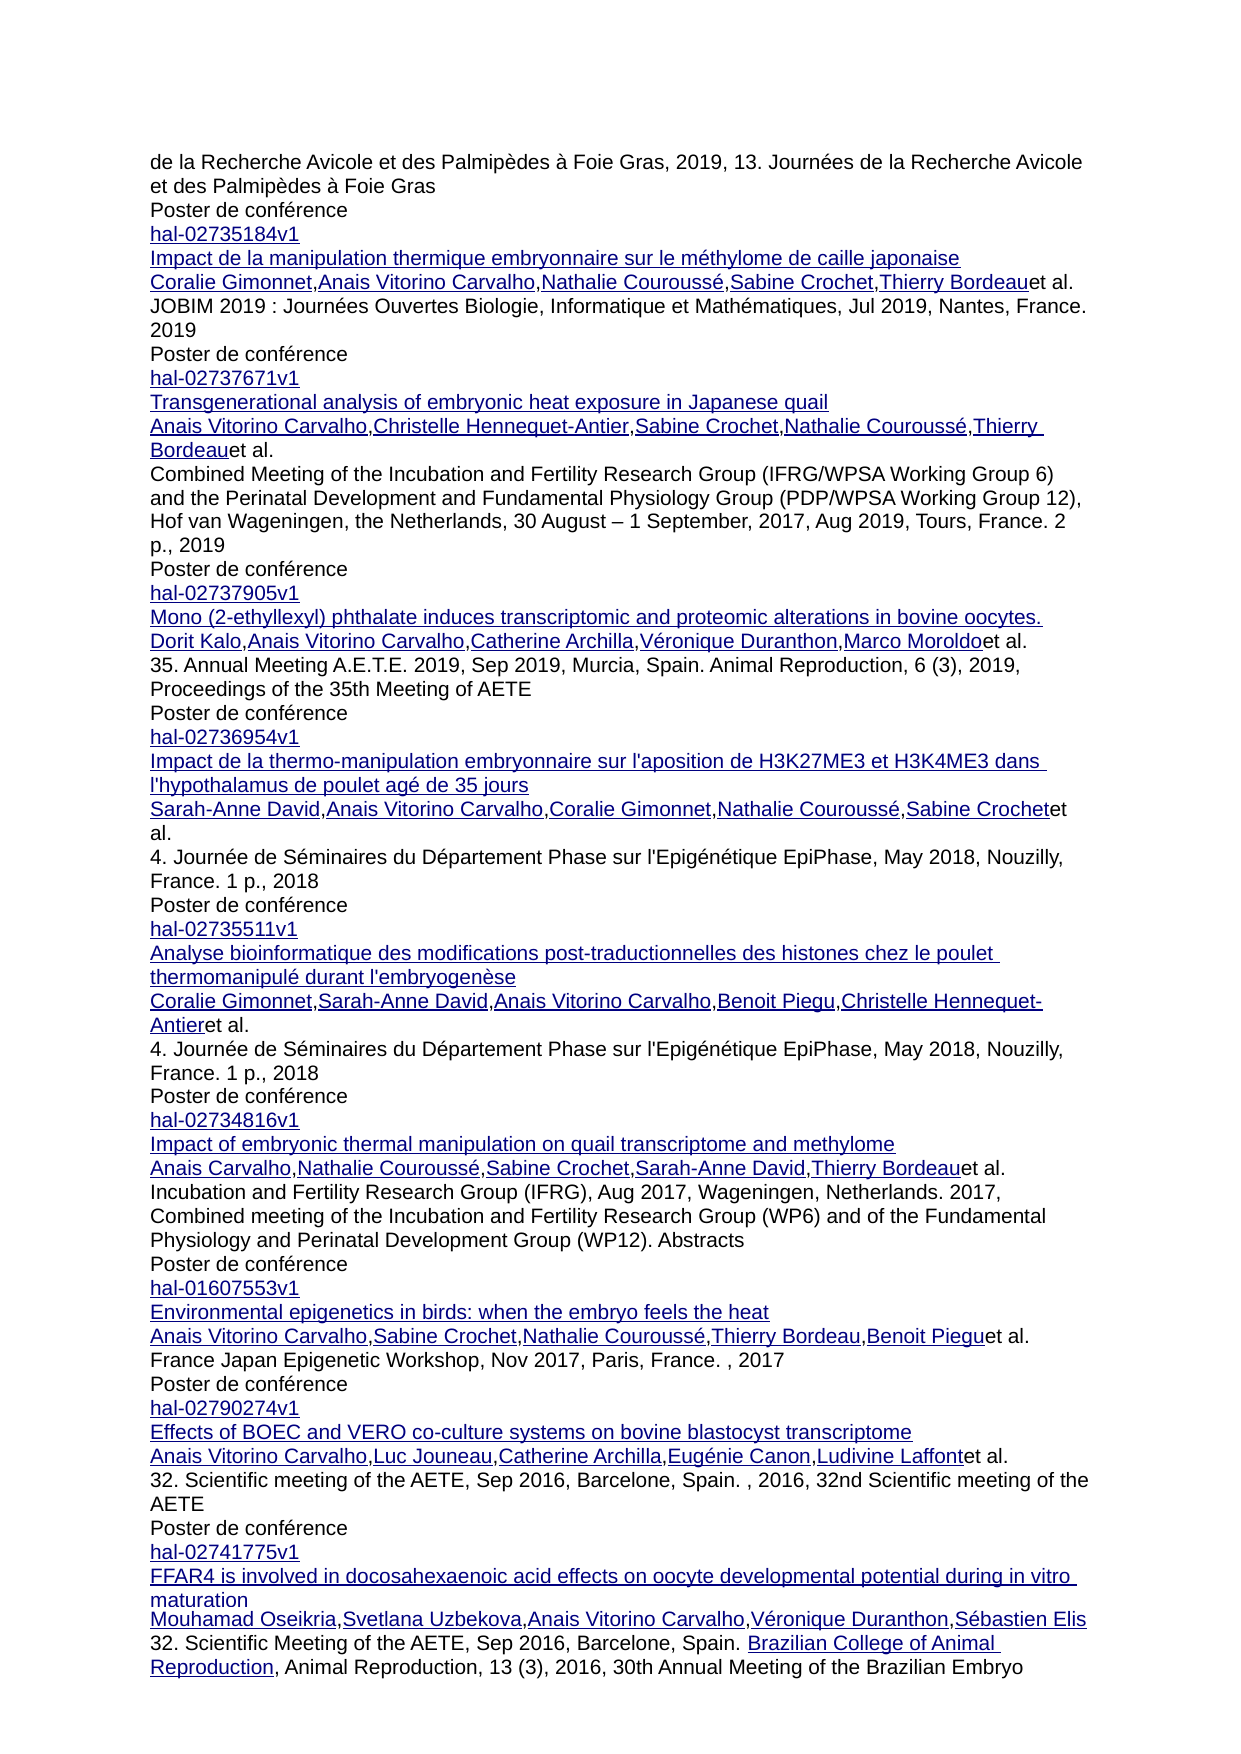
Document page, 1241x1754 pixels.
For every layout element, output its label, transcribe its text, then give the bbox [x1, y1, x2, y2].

table_cell Analyse bioinformatique des modifications post-traductionnelles des histones chez le poulet thermomanipulé durant l'embryogenèse Coralie Gimonnet,Sarah-Anne David,Anais Vitorino Carvalho,Benoit Piegu,Christelle Hennequet-Antieret al. 4. Journée de Séminaires du Département Phase sur l'Epigénétique EpiPhase, May 2018, Nouzilly, France. 1 p., 2018 Poster de conférence hal-02734816v1 [150, 941, 1090, 1132]
table_cell Environmental epigenetics in birds: when the embryo feels the heat Anais Vitorino Carvalho,Sabine Crochet,Nathalie Couroussé,Thierry Bordeau,Benoit Pieguet al. France Japan Epigenetic Workshop, Nov 2017, Paris, France. , 2017 Poster de conférence hal-02790274v1 [150, 1300, 1090, 1420]
table_cell Mono (2-ethyllexyl) phthalate induces transcriptomic and proteomic alterations in bovine oocytes. Dorit Kalo,Anais Vitorino Carvalho,Catherine Archilla,Véronique Duranthon,Marco Moroldoet al. 35. Annual Meeting A.E.T.E. 2019, Sep 2019, Murcia, Spain. Animal Reproduction, 6 (3), 2019, Proceedings of the 35th Meeting of AETE Poster de conférence hal-02736954v1 [150, 605, 1090, 749]
table_cell Transgenerational analysis of embryonic heat exposure in Japanese quail Anais Vitorino Carvalho,Christelle Hennequet-Antier,Sabine Crochet,Nathalie Couroussé,Thierry Bordeauet al. Combined Meeting of the Incubation and Fertility Research Group (IFRG/WPSA Working Group 6) and the Perinatal Development and Fundamental Physiology Group (PDP/WPSA Working Group 12), Hof van Wageningen, the Netherlands, 30 August – 1 September, 2017, Aug 2019, Tours, France. 2 p., 2019 Poster de conférence hal-02737905v1 [150, 390, 1090, 605]
table_cell Effects of BOEC and VERO co-culture systems on bovine blastocyst transcriptome Anais Vitorino Carvalho,Luc Jouneau,Catherine Archilla,Eugénie Canon,Ludivine Laffontet al. 32. Scientific meeting of the AETE, Sep 2016, Barcelone, Spain. , 2016, 32nd Scientific meeting of the AETE Poster de conférence hal-02741775v1 [150, 1420, 1090, 1563]
table_cell Impact de la manipulation thermique embryonnaire sur le méthylome de caille japonaise Coralie Gimonnet,Anais Vitorino Carvalho,Nathalie Couroussé,Sabine Crochet,Thierry Bordeauet al. JOBIM 2019 : Journées Ouvertes Biologie, Informatique et Mathématiques, Jul 2019, Nantes, France. 2019 Poster de conférence hal-02737671v1 [150, 246, 1090, 389]
table_cell Impact de la thermo-manipulation embryonnaire sur l'aposition de H3K27ME3 et H3K4ME3 dans l'hypothalamus de poulet agé de 35 jours Sarah-Anne David,Anais Vitorino Carvalho,Coralie Gimonnet,Nathalie Couroussé,Sabine Crochetet al. 4. Journée de Séminaires du Département Phase sur l'Epigénétique EpiPhase, May 2018, Nouzilly, France. 1 p., 2018 Poster de conférence hal-02735511v1 [150, 749, 1090, 941]
table_cell Impact of embryonic thermal manipulation on quail transcriptome and methylome Anais Carvalho,Nathalie Couroussé,Sabine Crochet,Sarah-Anne David,Thierry Bordeauet al. Incubation and Fertility Research Group (IFRG), Aug 2017, Wageningen, Netherlands. 2017, Combined meeting of the Incubation and Fertility Research Group (WP6) and of the Fundamental Physiology and Perinatal Development Group (WP12). Abstracts Poster de conférence hal-01607553v1 [150, 1132, 1090, 1300]
table_cell FFAR4 is involved in docosahexaenoic acid effects on oocyte developmental potential during in vitro maturation Mouhamad Oseikria,Svetlana Uzbekova,Anais Vitorino Carvalho,Véronique Duranthon,Sébastien Elis 32. Scientific Meeting of the AETE, Sep 2016, Barcelone, Spain. Brazilian College of Animal Reproduction, Animal Reproduction, 13 (3), 2016, 30th Annual Meeting of the Brazilian Embryo [150, 1564, 1090, 1679]
table_cell Effets a court et long termes de la manipulation thermique embryonnaire sur la physiologie de la caille japonaise Anais Vitorino Carvalho,Nathalie Couroussé,Coralie Gimonnet,Sabine Crochet,Thierry Bordeauet al. 13. Journées de la Recherche Avicole et Palmipèdes à Foie Gras, Mar 2019, Tours, France. Journées de la Recherche Avicole et des Palmipèdes à Foie Gras, 2019, 13. Journées de la Recherche Avicole et des Palmipèdes à Foie Gras Poster de conférence hal-02735184v1 [150, 150, 1090, 246]
